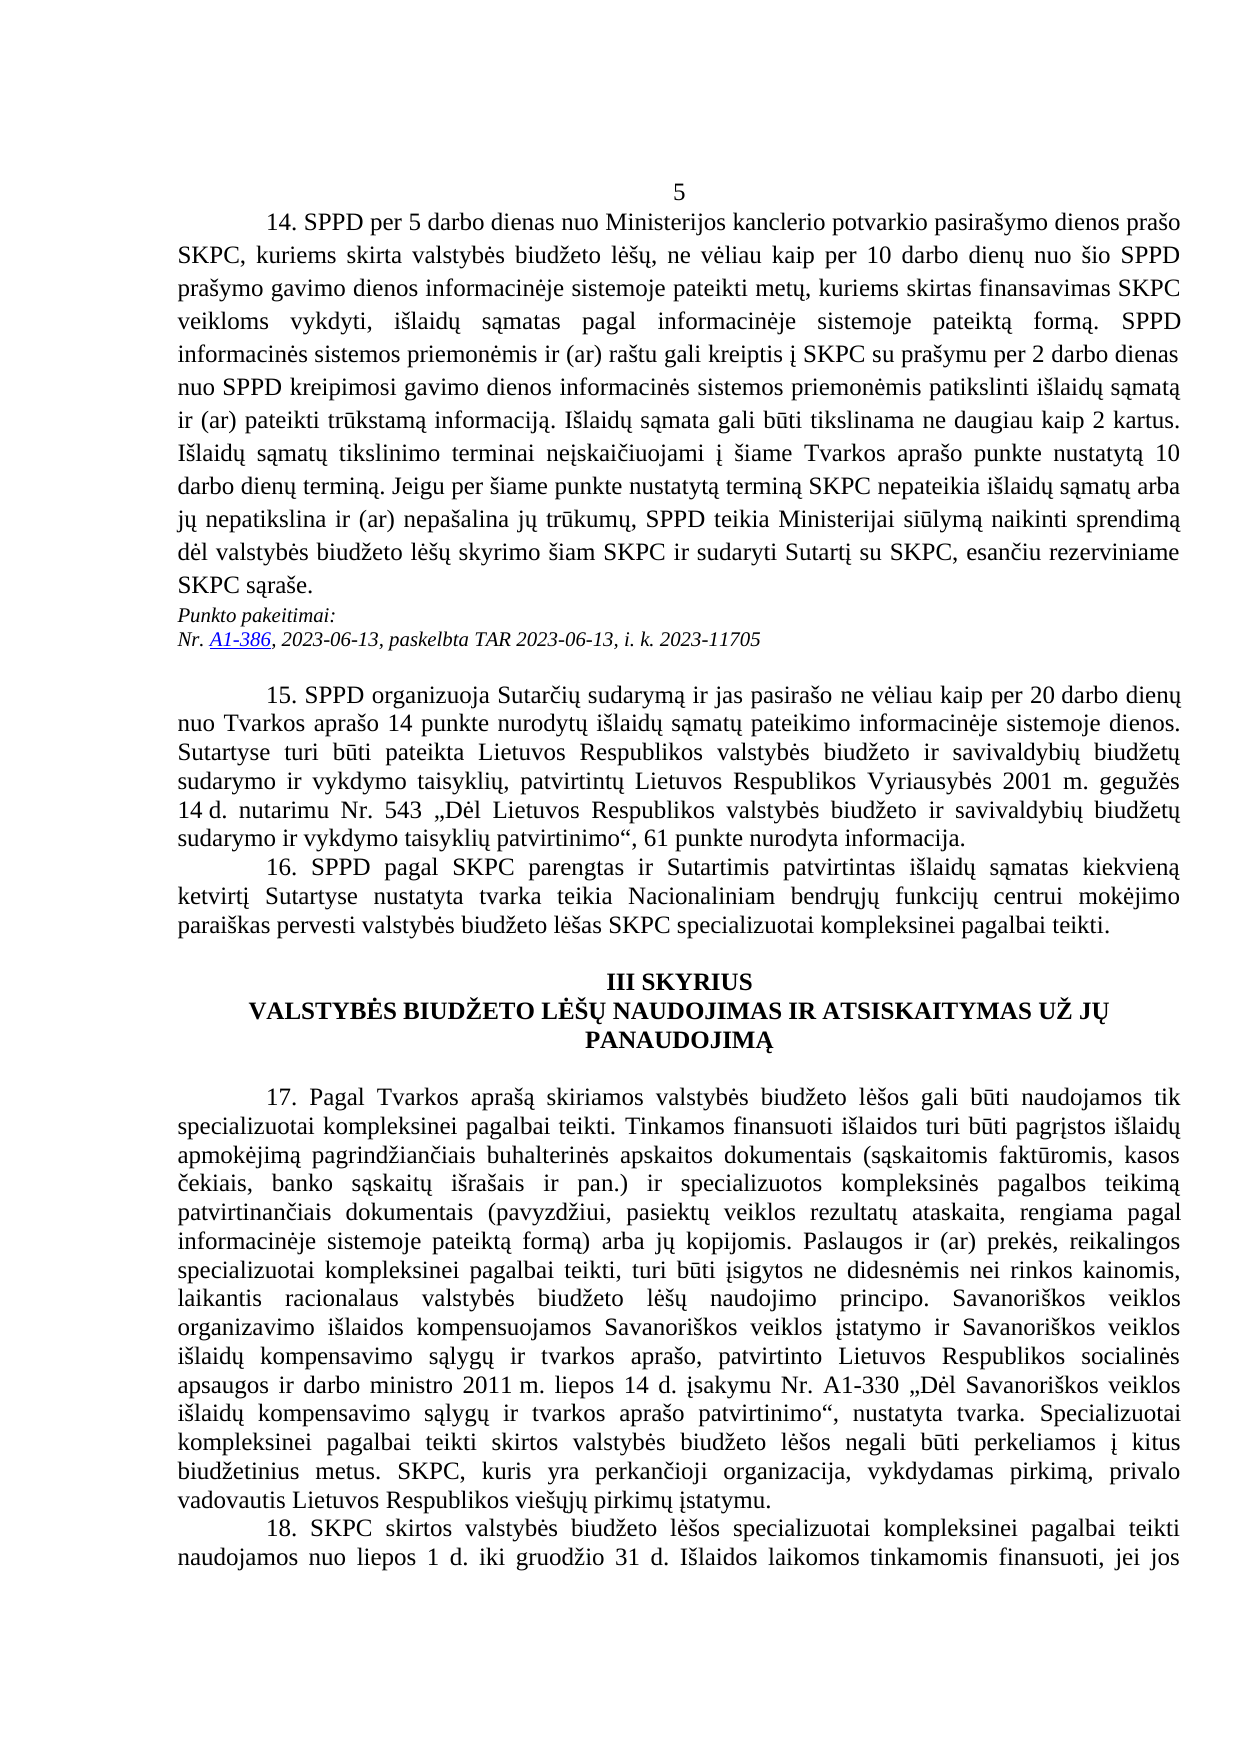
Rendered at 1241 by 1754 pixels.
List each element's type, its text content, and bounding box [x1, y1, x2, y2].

text 17. Pagal Tvarkos aprašą skiriamos valstybės biudžeto lėšos gali būti naudojamos tik specializuotai kompleksinei pagalbai teikti. Tinkamos finansuoti išlaidos turi būti pagrįstos išlaidų apmokėjimą pagrindžiančiais buhalterinės apskaitos dokumentais (sąskaitomis faktūromis, kasos čekiais, banko sąskaitų išrašais ir pan.) ir specializuotos kompleksinės pagalbos teikimą patvirtinančiais dokumentais (pavyzdžiui, pasiektų veiklos rezultatų ataskaita, rengiama pagal informacinėje sistemoje pateiktą formą) arba jų kopijomis. Paslaugos ir (ar) prekės, reikalingos specializuotai kompleksinei pagalbai teikti, turi būti įsigytos ne didesnėmis nei rinkos kainomis, laikantis racionalaus valstybės biudžeto lėšų naudojimo principo. Savanoriškos veiklos organizavimo išlaidos kompensuojamos Savanoriškos veiklos įstatymo ir Savanoriškos veiklos išlaidų kompensavimo sąlygų ir tvarkos aprašo, patvirtinto Lietuvos Respublikos socialinės apsaugos ir darbo ministro 2011 m. liepos 14 d. įsakymu Nr. A1-330 „Dėl Savanoriškos veiklos išlaidų kompensavimo sąlygų ir tvarkos aprašo patvirtinimo“, nustatyta tvarka. Specializuotai kompleksinei pagalbai teikti skirtos valstybės biudžeto lėšos negali būti perkeliamos į kitus biudžetinius metus. SKPC, kuris yra perkančioji organizacija, vykdydamas pirkimą, privalo vadovautis Lietuvos Respublikos viešųjų pirkimų įstatymu. [177, 1082, 1181, 1513]
text Punkto pakeitimai: [177, 603, 1181, 627]
text Nr. A1-386, 2023-06-13, paskelbta TAR 2023-06-13, i. k. 2023-11705 [177, 627, 1181, 651]
text III SKYRIUS [177, 967, 1181, 996]
text 18. SKPC skirtos valstybės biudžeto lėšos specializuotai kompleksinei pagalbai teikti naudojamos nuo liepos 1 d. iki gruodžio 31 d. Išlaidos laikomos tinkamomis finansuoti, jei jos [177, 1513, 1181, 1571]
text VALSTYBĖS BIUDŽETO LĖŠŲ NAUDOJIMAS IR ATSISKAITYMAS UŽ JŲ PANAUDOJIMĄ [177, 996, 1181, 1053]
text 16. SPPD pagal SKPC parengtas ir Sutartimis patvirtintas išlaidų sąmatas kiekvieną ketvirtį Sutartyse nustatyta tvarka teikia Nacionaliniam bendrųjų funkcijų centrui mokėjimo paraiškas pervesti valstybės biudžeto lėšas SKPC specializuotai kompleksinei pagalbai teikti. [177, 852, 1181, 938]
text 14. SPPD per 5 darbo dienas nuo Ministerijos kanclerio potvarkio pasirašymo dienos prašo SKPC, kuriems skirta valstybės biudžeto lėšų, ne vėliau kaip per 10 darbo dienų nuo šio SPPD prašymo gavimo dienos informacinėje sistemoje pateikti metų, kuriems skirtas finansavimas SKPC veikloms vykdyti, išlaidų sąmatas pagal informacinėje sistemoje pateiktą formą. SPPD informacinės sistemos priemonėmis ir (ar) raštu gali kreiptis į SKPC su prašymu per 2 darbo dienas nuo SPPD kreipimosi gavimo dienos informacinės sistemos priemonėmis patikslinti išlaidų sąmatą ir (ar) pateikti trūkstamą informaciją. Išlaidų sąmata gali būti tikslinama ne daugiau kaip 2 kartus. Išlaidų sąmatų tikslinimo terminai neįskaičiuojami į šiame Tvarkos aprašo punkte nustatytą 10 darbo dienų terminą. Jeigu per šiame punkte nustatytą terminą SKPC nepateikia išlaidų sąmatų arba jų nepatikslina ir (ar) nepašalina jų trūkumų, SPPD teikia Ministerijai siūlymą naikinti sprendimą dėl valstybės biudžeto lėšų skyrimo šiam SKPC ir sudaryti Sutartį su SKPC, esančiu rezerviniame SKPC sąraše. [177, 207, 1181, 599]
text 15. SPPD organizuoja Sutarčių sudarymą ir jas pasirašo ne vėliau kaip per 20 darbo dienų nuo Tvarkos aprašo 14 punkte nurodytų išlaidų sąmatų pateikimo informacinėje sistemoje dienos. Sutartyse turi būti pateikta Lietuvos Respublikos valstybės biudžeto ir savivaldybių biudžetų sudarymo ir vykdymo taisyklių, patvirtintų Lietuvos Respublikos Vyriausybės 2001 m. gegužės 14 d. nutarimu Nr. 543 „Dėl Lietuvos Respublikos valstybės biudžeto ir savivaldybių biudžetų sudarymo ir vykdymo taisyklių patvirtinimo“, 61 punkte nurodyta informacija. [177, 680, 1181, 852]
